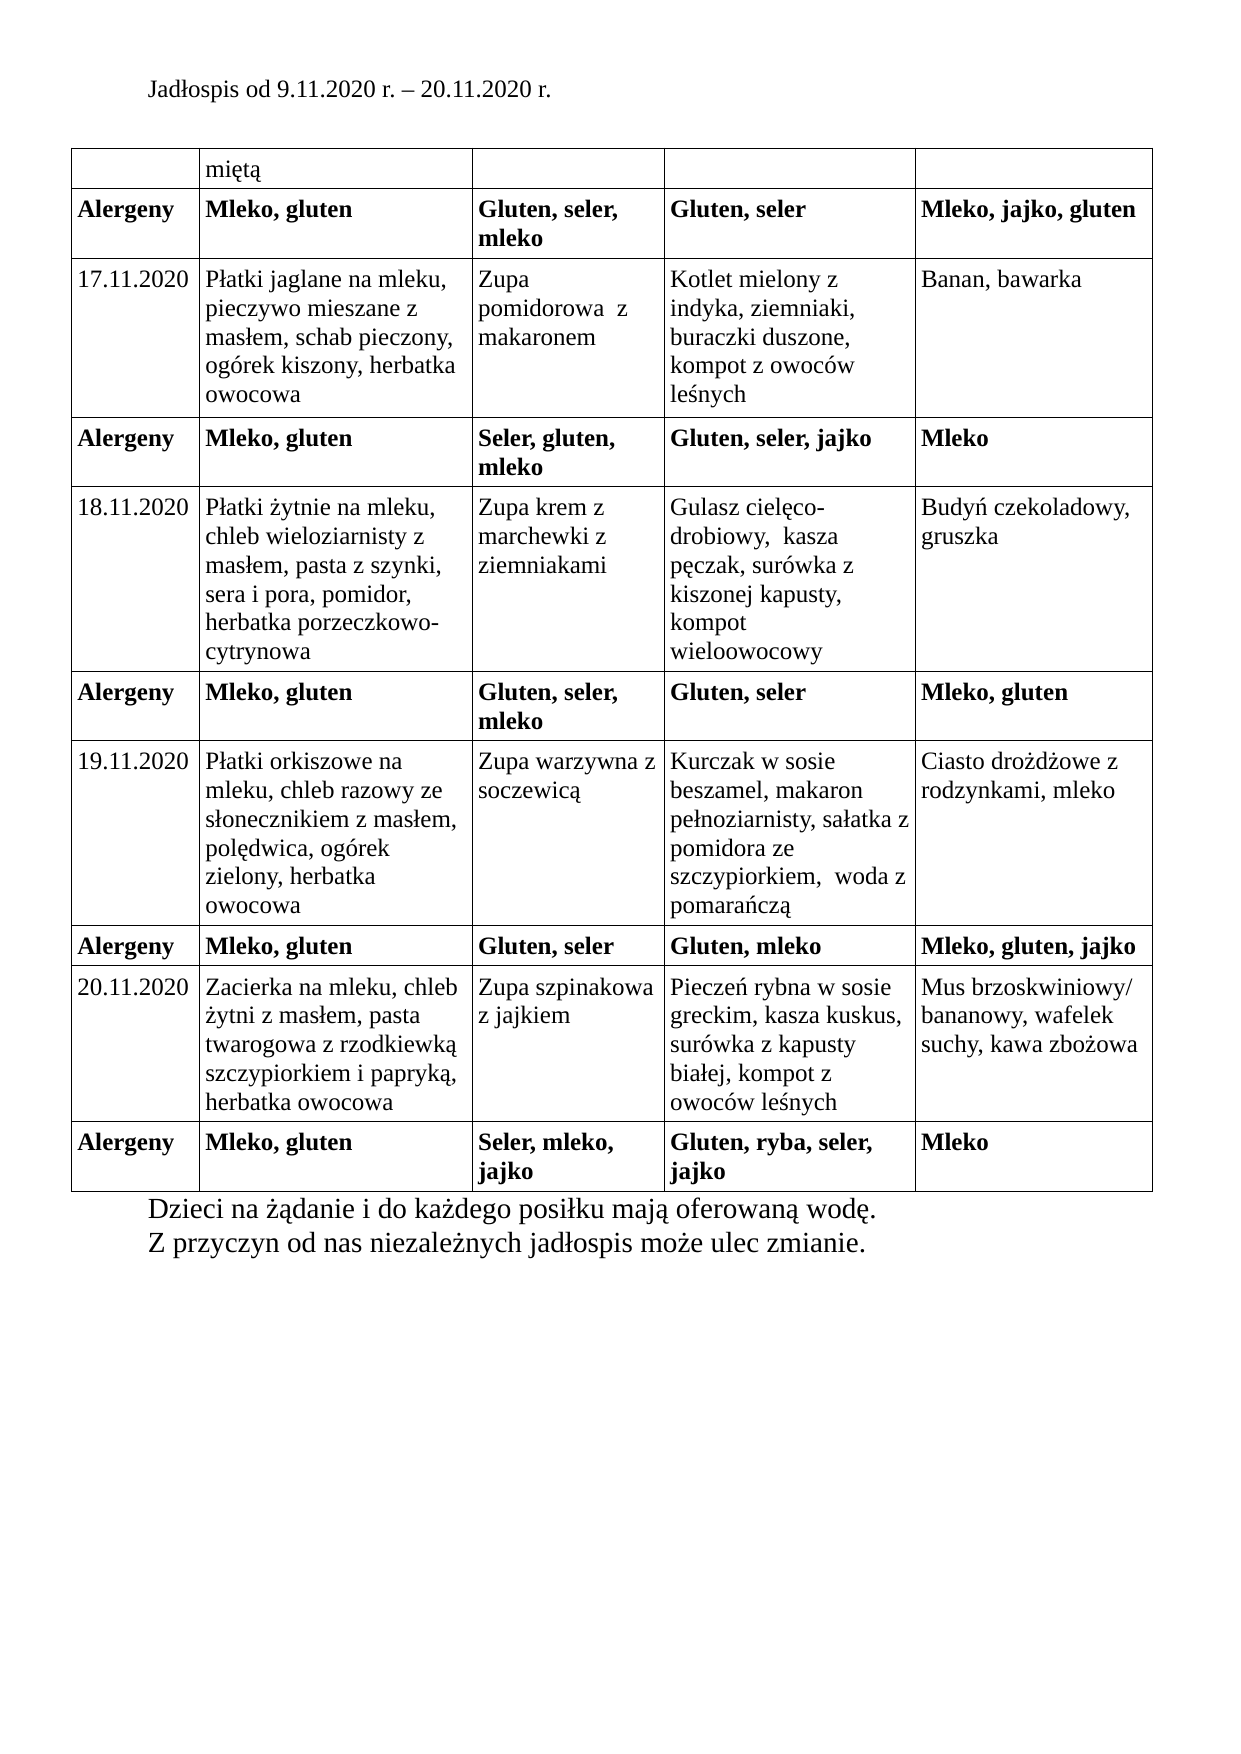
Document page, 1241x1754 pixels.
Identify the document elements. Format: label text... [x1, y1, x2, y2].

table_cell [665, 149, 915, 188]
table_cell Mleko, jajko, gluten [916, 189, 1152, 258]
table_cell Banan, bawarka [916, 259, 1152, 417]
table_cell Płatki żytnie na mleku, chleb wieloziarnisty z masłem, pasta z szynki, sera i pora, pomidor, herbatka porzeczkowo-cytrynowa [200, 487, 472, 671]
table_cell Gluten, seler, mleko [473, 189, 664, 258]
table_cell Mleko [916, 1122, 1152, 1191]
table_cell Ciasto drożdżowe z rodzynkami, mleko [916, 741, 1152, 925]
table_cell Gluten, seler, mleko [473, 672, 664, 740]
table_cell 19.11.2020 [72, 741, 199, 925]
table_cell Gluten, seler, jajko [665, 418, 915, 486]
table_cell Alergeny [72, 418, 199, 486]
table_cell Budyń czekoladowy, gruszka [916, 487, 1152, 671]
table_cell Pieczeń rybna w sosie greckim, kasza kuskus, surówka z kapusty białej, kompot z owoców leśnych [665, 966, 915, 1121]
table_cell Alergeny [72, 1122, 199, 1191]
table_cell Gluten, ryba, seler, jajko [665, 1122, 915, 1191]
text Z przyczyn od nas niezależnych jadłospis może ulec zmianie. [148, 1225, 1093, 1258]
table_cell [72, 149, 199, 188]
table_cell Gluten, seler [665, 672, 915, 740]
table_cell Mleko, gluten [916, 672, 1152, 740]
table_cell Kotlet mielony z indyka, ziemniaki, buraczki duszone, kompot z owoców leśnych [665, 259, 915, 417]
table_cell Zupa pomidorowa z makaronem [473, 259, 664, 417]
text Dzieci na żądanie i do każdego posiłku mają oferowaną wodę. [148, 1192, 1093, 1225]
table_cell Alergeny [72, 672, 199, 740]
table_cell [473, 149, 664, 188]
table_cell Zupa szpinakowa z jajkiem [473, 966, 664, 1121]
table_cell 20.11.2020 [72, 966, 199, 1121]
table_cell Seler, gluten, mleko [473, 418, 664, 486]
table_cell Zacierka na mleku, chleb żytni z masłem, pasta twarogowa z rzodkiewką szczypiorkiem i papryką, herbatka owocowa [200, 966, 472, 1121]
table_cell 18.11.2020 [72, 487, 199, 671]
table_cell Mleko, gluten [200, 1122, 472, 1191]
table_cell Mleko, gluten, jajko [916, 926, 1152, 965]
table_cell Zupa krem z marchewki z ziemniakami [473, 487, 664, 671]
table_cell Gluten, seler [665, 189, 915, 258]
table_cell miętą [200, 149, 472, 188]
table_cell Mleko, gluten [200, 926, 472, 965]
table_cell Płatki orkiszowe na mleku, chleb razowy ze słonecznikiem z masłem, polędwica, ogórek zielony, herbatka owocowa [200, 741, 472, 925]
table_cell Kurczak w sosie beszamel, makaron pełnoziarnisty, sałatka z pomidora ze szczypiorkiem, woda z pomarańczą [665, 741, 915, 925]
table_cell Gluten, mleko [665, 926, 915, 965]
table_cell Gluten, seler [473, 926, 664, 965]
table_cell Mleko [916, 418, 1152, 486]
table_cell [916, 149, 1152, 188]
table_cell Mus brzoskwiniowy/ bananowy, wafelek suchy, kawa zbożowa [916, 966, 1152, 1121]
table_cell Mleko, gluten [200, 672, 472, 740]
table_cell Płatki jaglane na mleku, pieczywo mieszane z masłem, schab pieczony, ogórek kiszony, herbatka owocowa [200, 259, 472, 417]
table_cell Mleko, gluten [200, 189, 472, 258]
table_cell Alergeny [72, 926, 199, 965]
table_cell Gulasz cielęco-drobiowy, kasza pęczak, surówka z kiszonej kapusty, kompot wieloowocowy [665, 487, 915, 671]
table_cell Mleko, gluten [200, 418, 472, 486]
table_cell 17.11.2020 [72, 259, 199, 417]
table_cell Seler, mleko, jajko [473, 1122, 664, 1191]
table_cell Zupa warzywna z soczewicą [473, 741, 664, 925]
table_cell Alergeny [72, 189, 199, 258]
